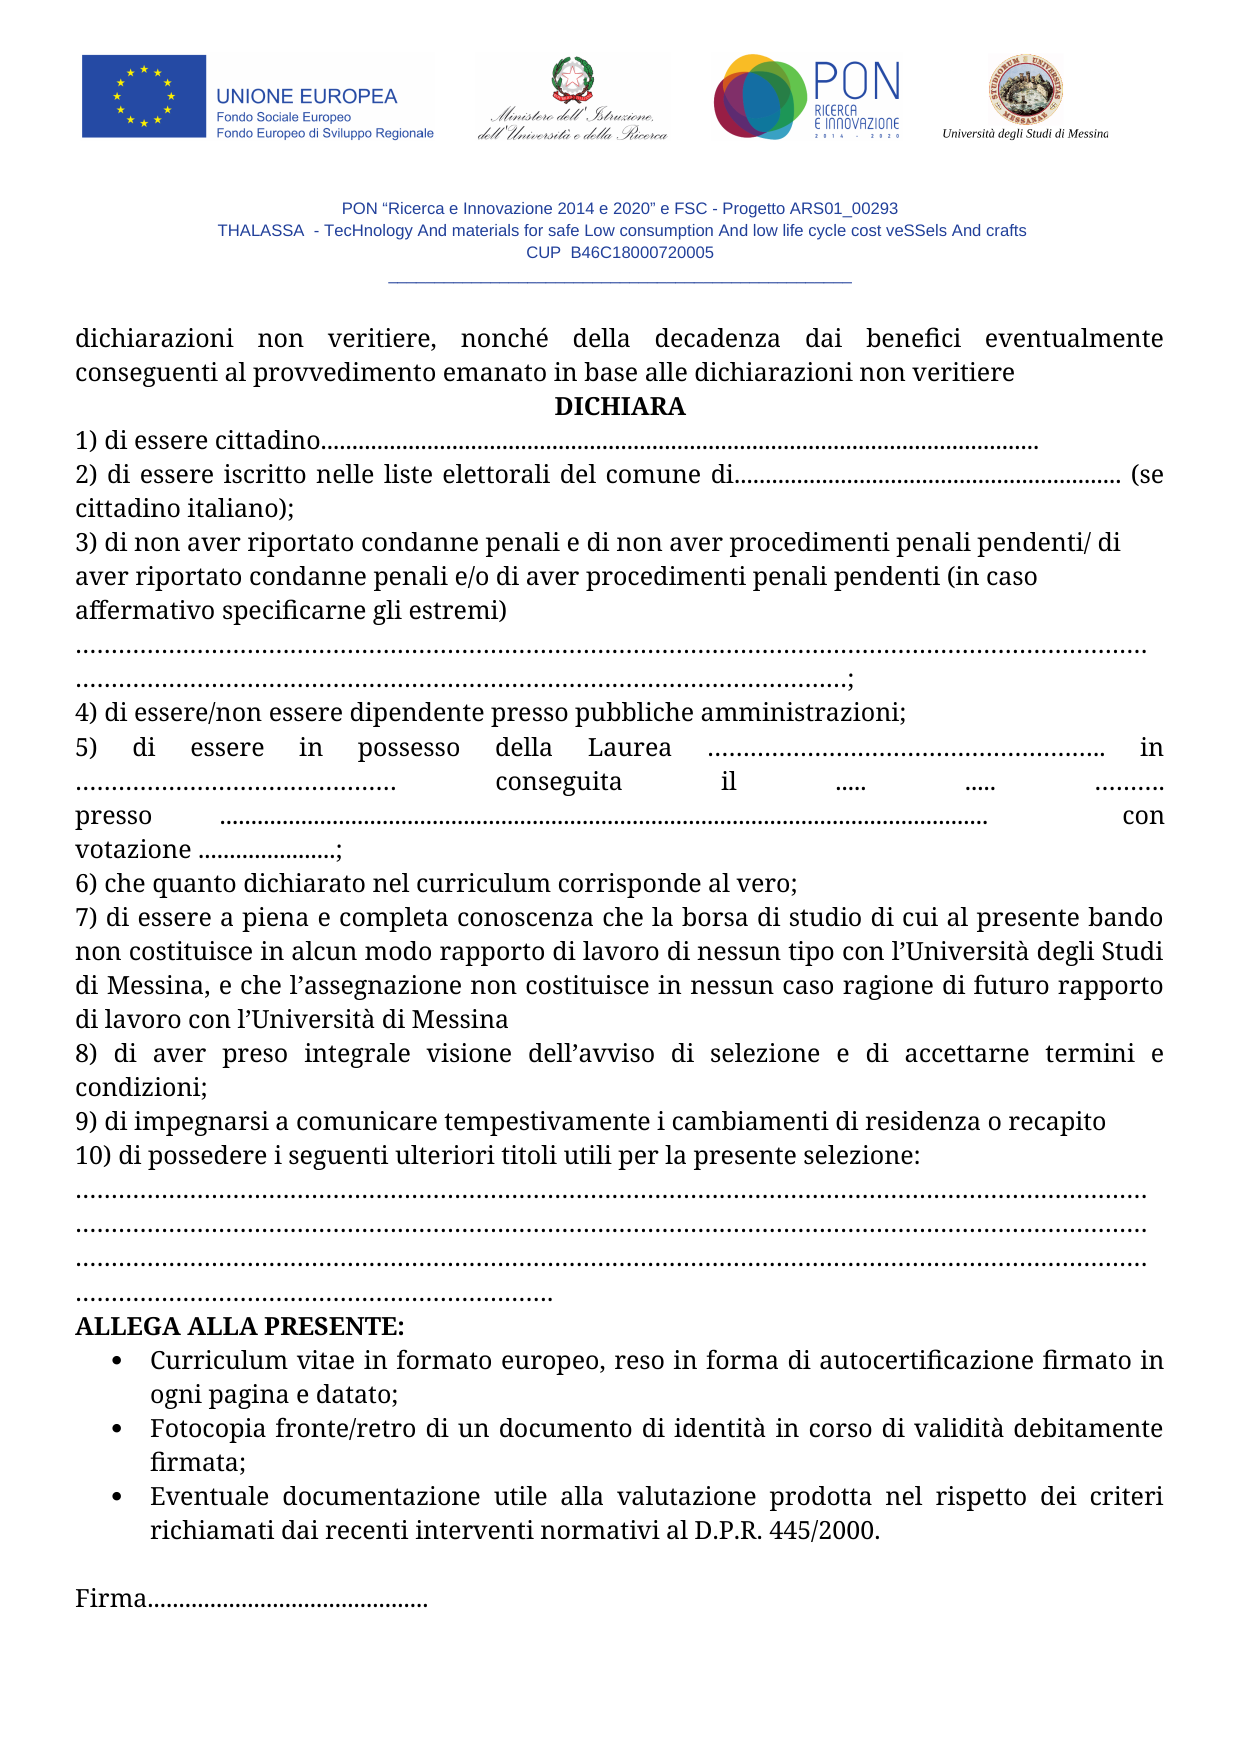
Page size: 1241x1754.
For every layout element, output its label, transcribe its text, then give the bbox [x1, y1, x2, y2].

text dichiarazioni non veritiere, nonché della decadenza dai benefici eventualmente conseguenti al provvedimento emanato in base alle dichiarazioni non veritiere [75, 320, 1165, 388]
text 10) di possedere i seguenti ulteriori titoli utili per la presente selezione: [75, 1138, 1165, 1172]
text 2) di essere iscritto nelle liste elettorali del comune di.............................................................. (se cittadino italiano); [75, 457, 1165, 525]
text Firma............................................. [75, 1581, 1165, 1615]
list Curriculum vitae in formato europeo, reso in forma di autocertificazione firmato in ogni pagina e datato; [112, 1342, 1165, 1410]
text …………………………………………………………………………………………………………………………………………………………………………………………………………………………………………………………………………………………………………………………………………………………………………………………………………………………………………………………………………. [75, 1172, 1165, 1308]
text 8) di aver preso integrale visione dell’avviso di selezione e di accettarne termini e condizioni; [75, 1036, 1165, 1104]
text ALLEGA ALLA PRESENTE: [75, 1308, 1165, 1342]
text 7) di essere a piena e completa conoscenza che la borsa di studio di cui al presente bando non costituisce in alcun modo rapporto di lavoro di nessun tipo con l’Università degli Studi di Messina, e che l’assegnazione non costituisce in nessun caso ragione di futuro rapporto di lavoro con l’Università di Messina [75, 899, 1165, 1036]
text 5) di essere in possesso della Laurea ……………………………………………….. in ……………………………………… conseguita il ..... ..... ………. presso ........................................................................................................................... con votazione ......................; [75, 729, 1165, 865]
text 9) di impegnarsi a comunicare tempestivamente i cambiamenti di residenza o recapito [75, 1104, 1165, 1138]
list Fotocopia fronte/retro di un documento di identità in corso di validità debitamente firmata; [112, 1410, 1165, 1478]
text DICHIARA [75, 388, 1165, 423]
text 4) di essere/non essere dipendente presso pubbliche amministrazioni; [75, 695, 1165, 729]
text 6) che quanto dichiarato nel curriculum corrisponde al vero; [75, 865, 1165, 899]
text 1) di essere cittadino................................................................................................................... [75, 423, 1165, 457]
list Eventuale documentazione utile alla valutazione prodotta nel rispetto dei criteri richiamati dai recenti interventi normativi al D.P.R. 445/2000. [112, 1478, 1165, 1547]
text 3) di non aver riportato condanne penali e di non aver procedimenti penali pendenti/ di aver riportato condanne penali e/o di aver procedimenti penali pendenti (in caso affermativo specificarne gli estremi) ……………………………………………………………………………………………………………………………………………………………………………………………………………………………………; [75, 525, 1165, 695]
